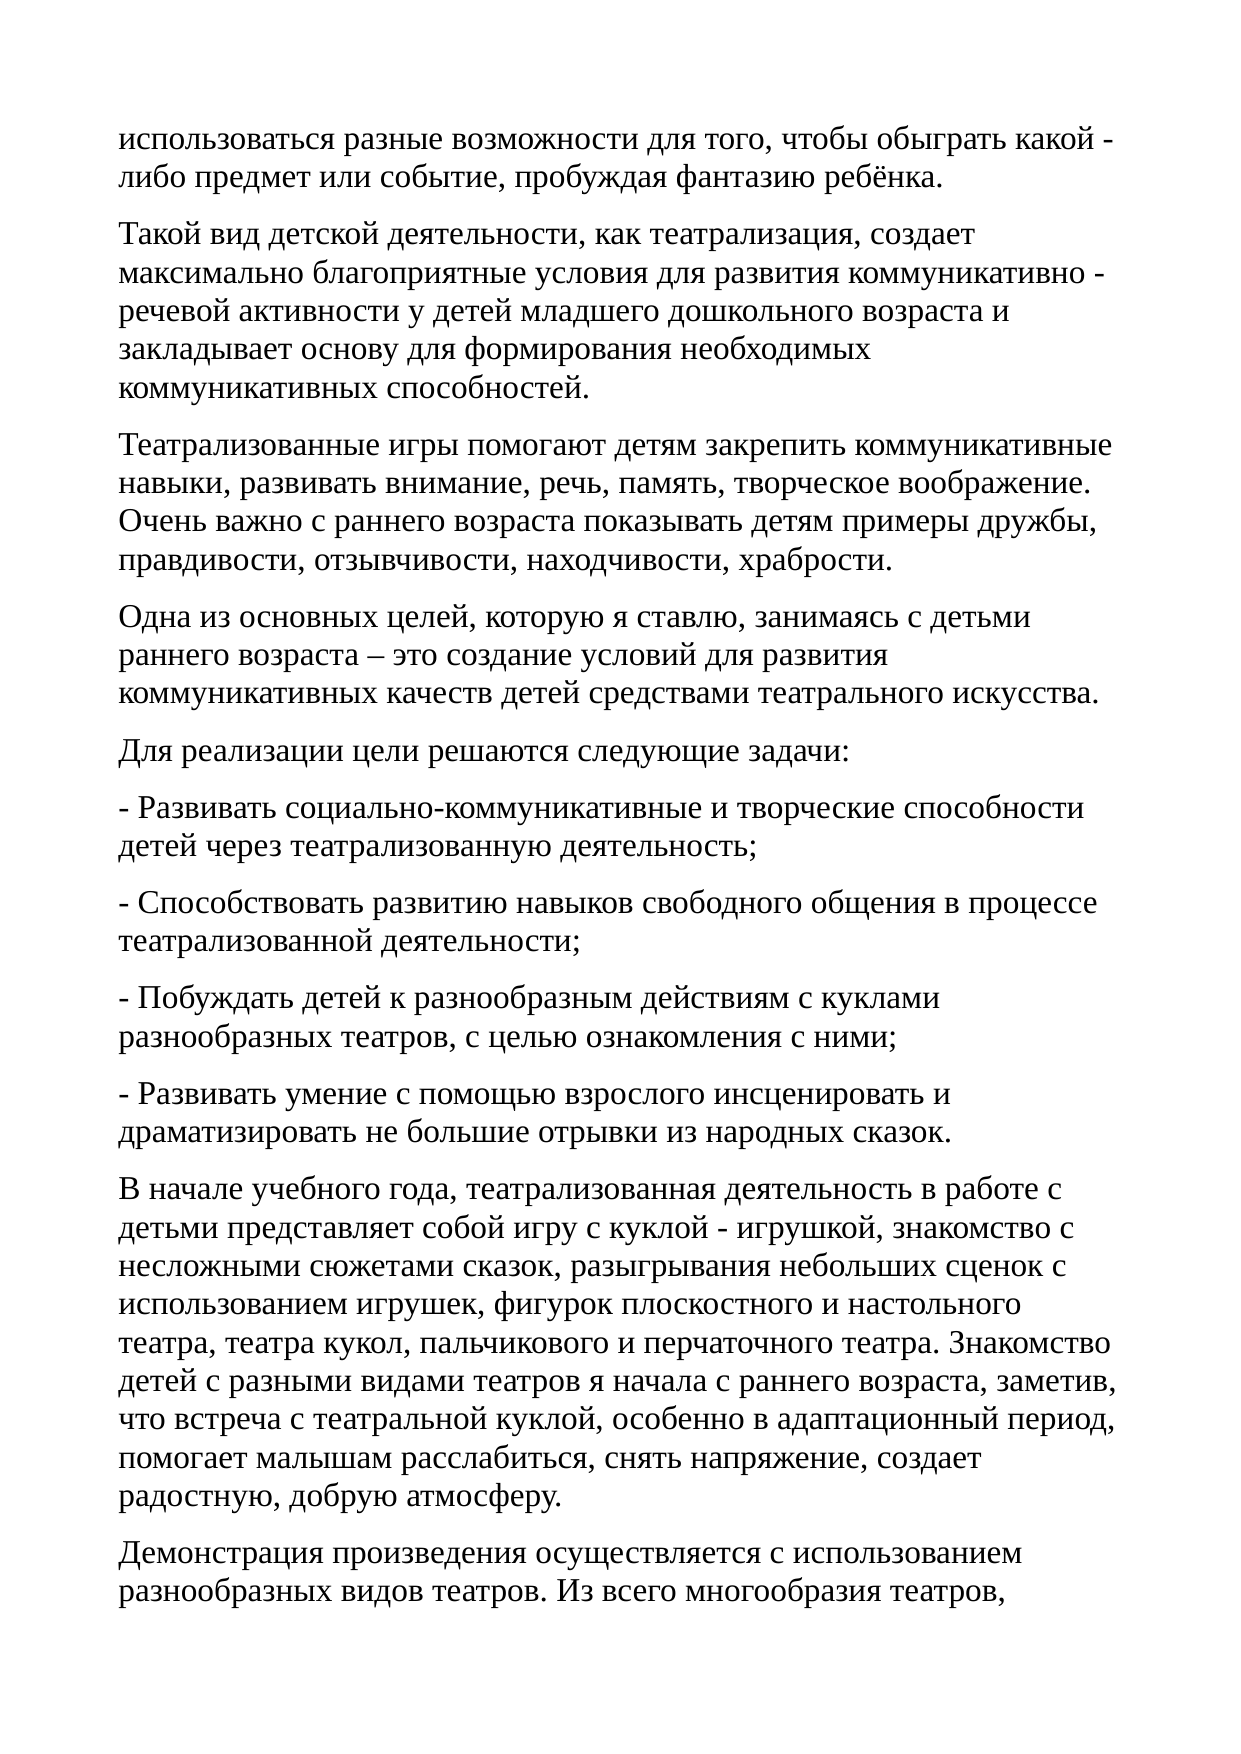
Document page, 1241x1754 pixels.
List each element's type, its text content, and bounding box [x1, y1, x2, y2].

text - Развивать умение с помощью взрослого инсценировать и драматизировать не большие отрывки из народных сказок. [118, 1073, 1122, 1150]
text В начале учебного года, театрализованная деятельность в работе с детьми представляет собой игру с куклой - игрушкой, знакомство с несложными сюжетами сказок, разыгрывания небольших сценок с использованием игрушек, фигурок плоскостного и настольного театра, театра кукол, пальчикового и перчаточного театра. Знакомство детей с разными видами театров я начала с раннего возраста, заметив, что встреча с театральной куклой, особенно в адаптационный период, помогает малышам расслабиться, снять напряжение, создает радостную, добрую атмосферу. [118, 1168, 1122, 1513]
text Театрализованные игры помогают детям закрепить коммуникативные навыки, развивать внимание, речь, память, творческое воображение. Очень важно с раннего возраста показывать детям примеры дружбы, правдивости, отзывчивости, находчивости, храбрости. [118, 424, 1122, 577]
text использоваться разные возможности для того, чтобы обыграть какой - либо предмет или событие, пробуждая фантазию ребёнка. [118, 118, 1122, 195]
text Одна из основных целей, которую я ставлю, занимаясь с детьми раннего возраста – это создание условий для развития коммуникативных качеств детей средствами театрального искусства. [118, 596, 1122, 711]
text - Способствовать развитию навыков свободного общения в процессе театрализованной деятельности; [118, 882, 1122, 959]
text Такой вид детской деятельности, как театрализация, создает максимально благоприятные условия для развития коммуникативно - речевой активности у детей младшего дошкольного возраста и закладывает основу для формирования необходимых коммуникативных способностей. [118, 213, 1122, 405]
text Для реализации цели решаются следующие задачи: [118, 730, 1122, 768]
text - Побуждать детей к разнообразным действиям с куклами разнообразных театров, с целью ознакомления с ними; [118, 978, 1122, 1054]
text Демонстрация произведения осуществляется с использованием разнообразных видов театров. Из всего многообразия театров, [118, 1532, 1122, 1609]
text - Развивать социально-коммуникативные и творческие способности детей через театрализованную деятельность; [118, 787, 1122, 863]
